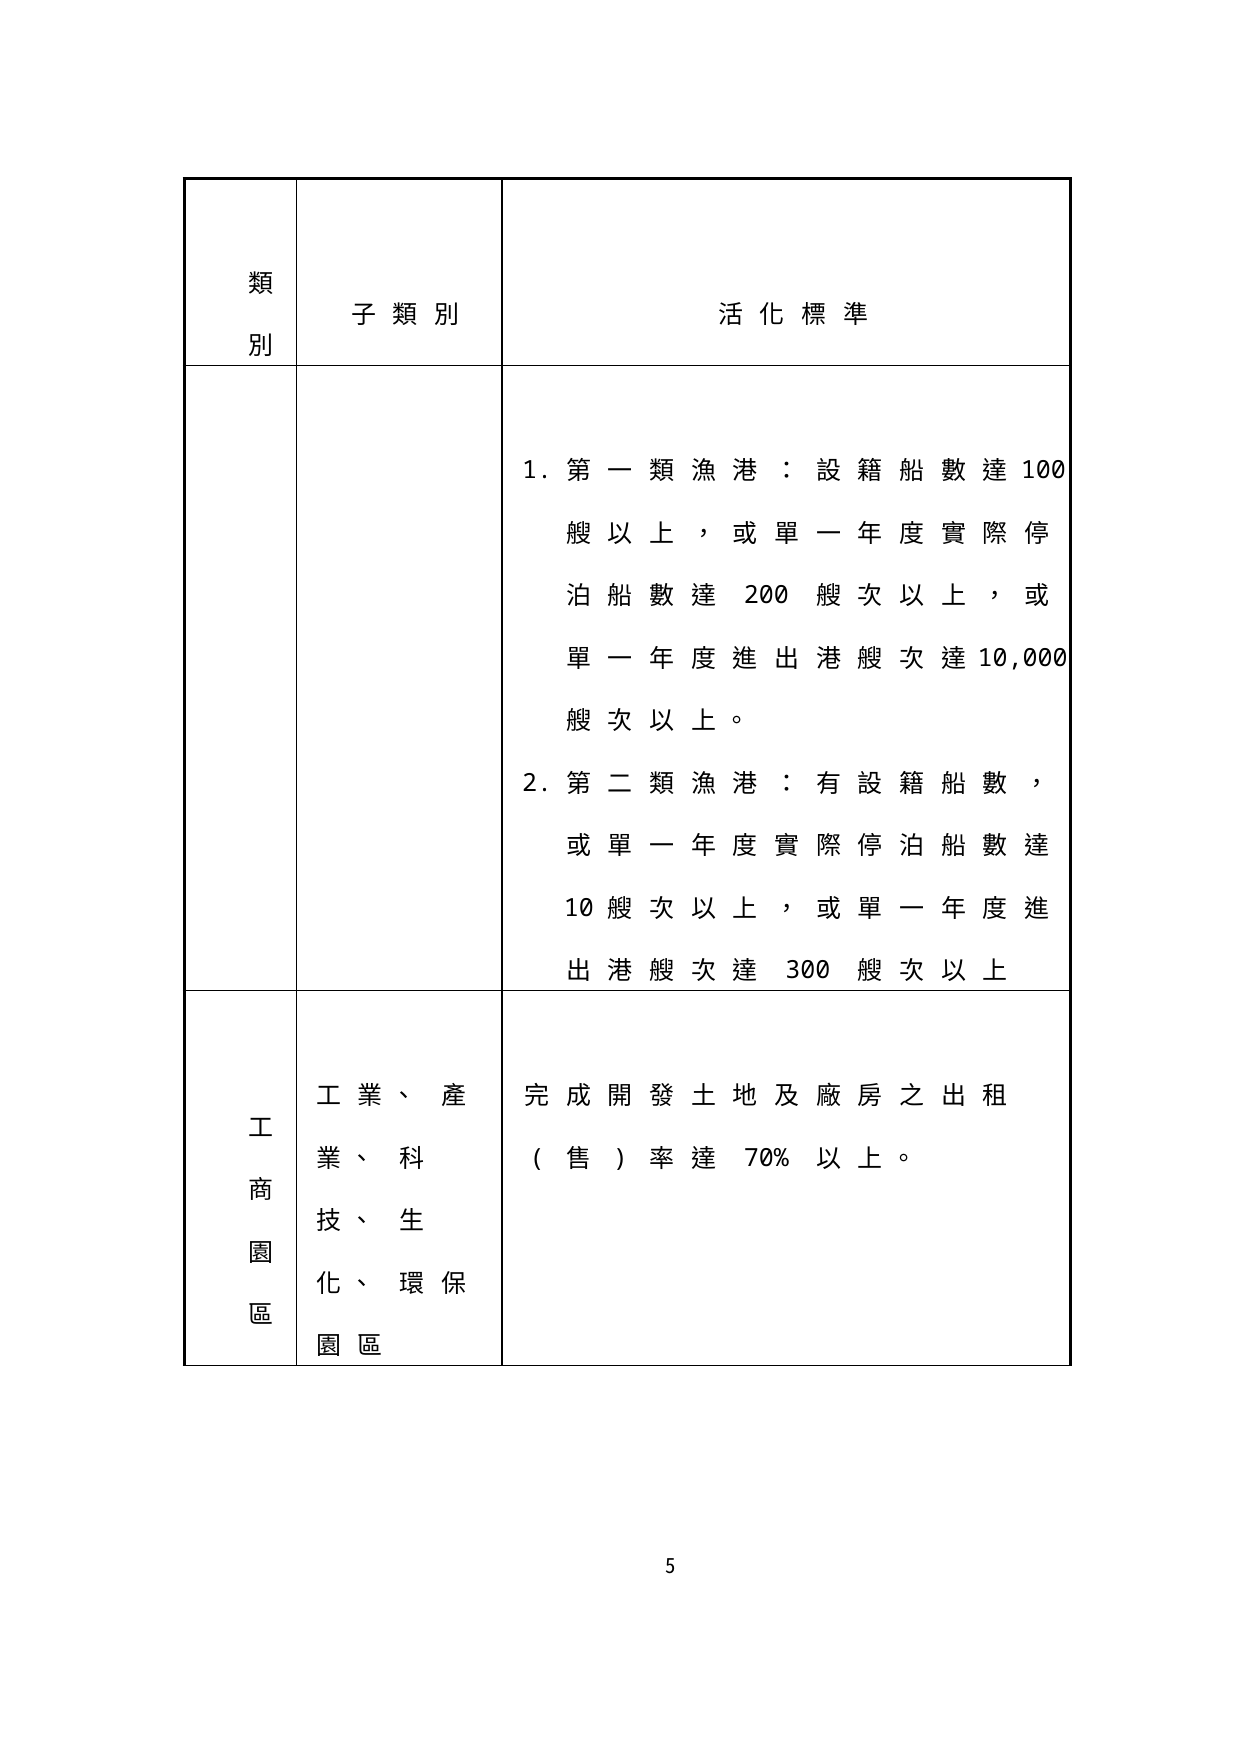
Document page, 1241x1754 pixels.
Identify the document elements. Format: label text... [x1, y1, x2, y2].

table_header 子類別 [297, 180, 501, 365]
table_cell 1.第一類漁港：設籍船數達100艘以上，或單一年度實際停泊船數達200艘次以上，或單一年度進出港艘次達10,000艘次以上。 2.第二類漁港：有設籍船數，或單一年度實際停泊船數達10艘次以上，或單一年度進出港艘次達300艘次以上 [503, 366, 1069, 990]
table_header 類別 [186, 180, 296, 365]
table_header 活化標準 [503, 180, 1069, 365]
table_cell [186, 366, 296, 990]
table_cell 工業、產業、科技、生化、環保園區 [297, 991, 501, 1365]
table_cell 工商園區 [186, 991, 296, 1365]
table_cell [297, 366, 501, 990]
table_cell 完成開發土地及廠房之出租(售)率達70%以上。 [503, 991, 1069, 1365]
